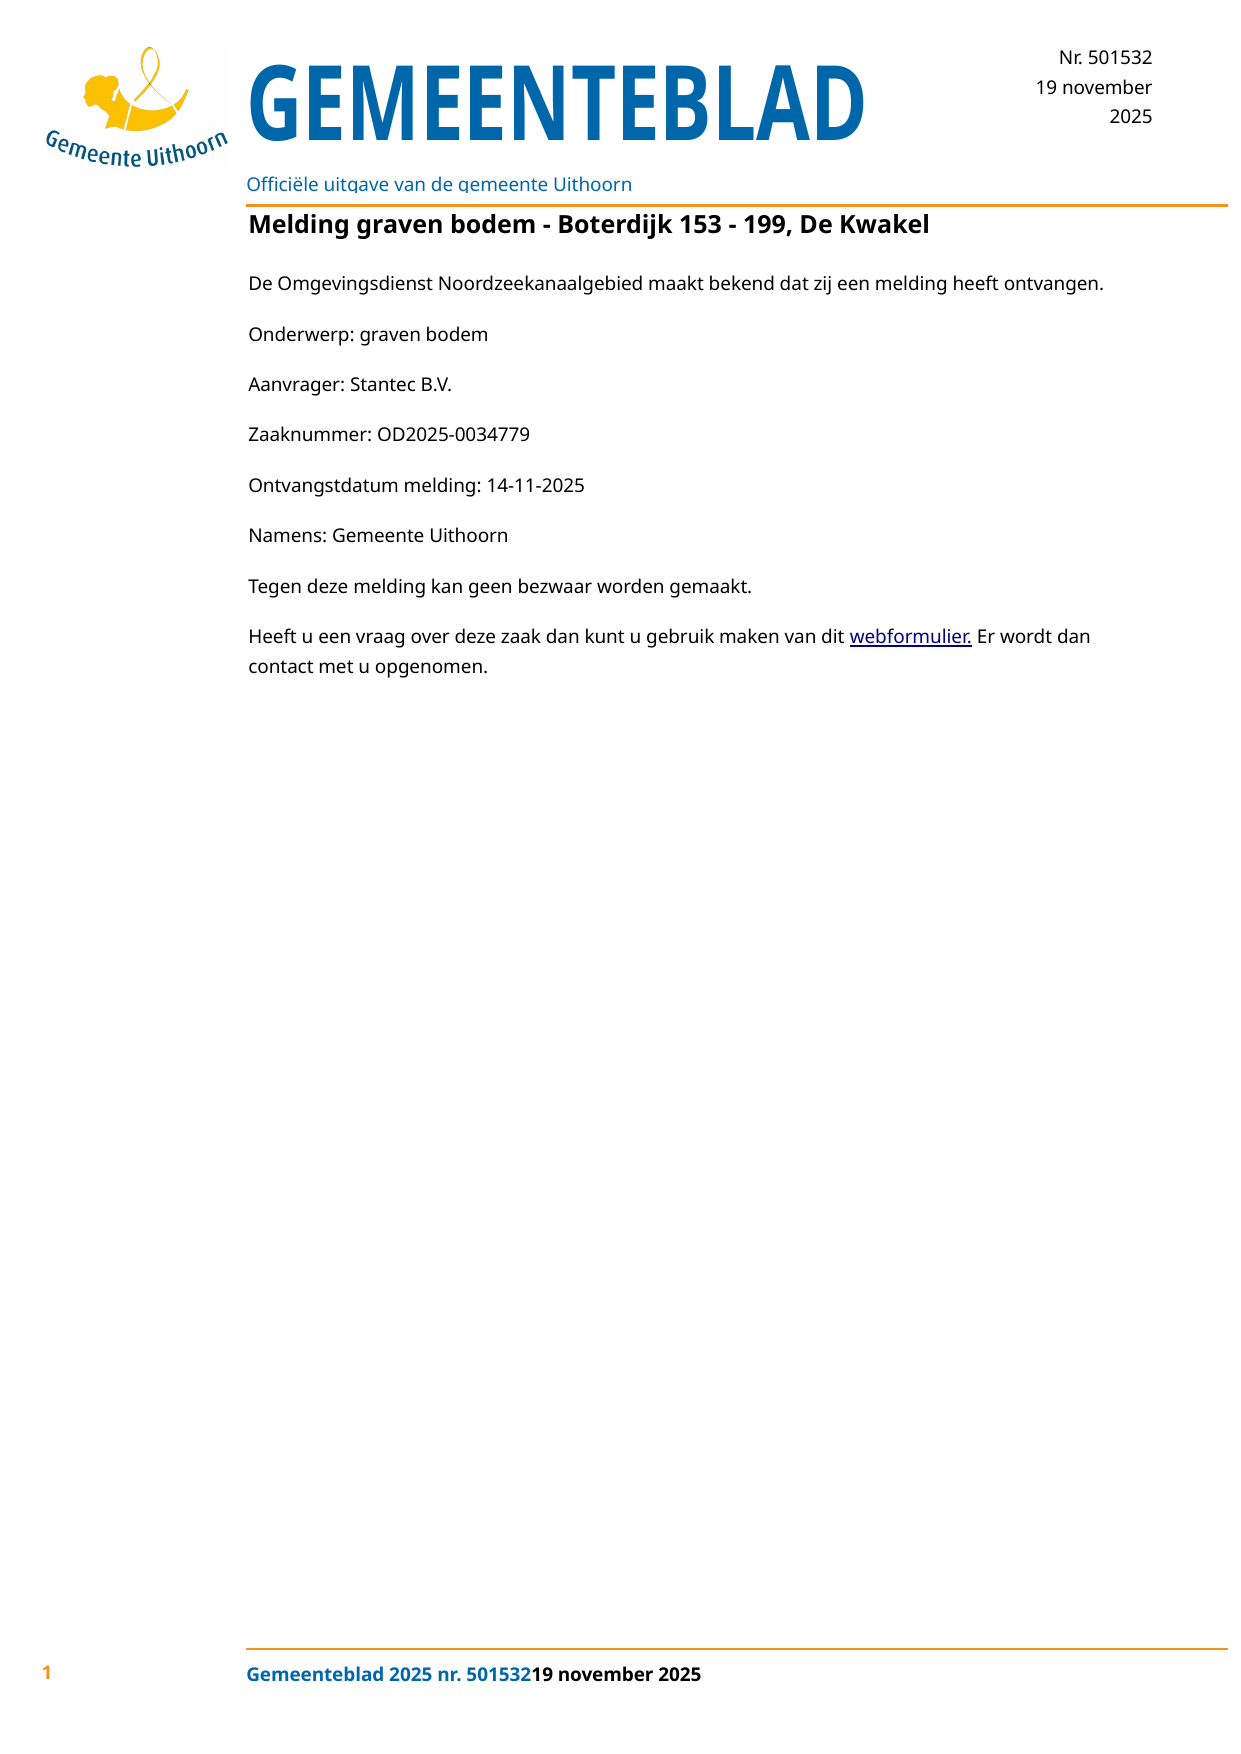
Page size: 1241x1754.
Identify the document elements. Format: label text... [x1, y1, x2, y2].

text Zaaknummer: OD2025-0034779 [248, 422, 1152, 447]
text Aanvrager: Stantec B.V. [248, 371, 1152, 397]
text Onderwerp: graven bodem [248, 321, 1152, 346]
text Heeft u een vraag over deze zaak dan kunt u gebruik maken van dit webformulier. Er wordt dan contact met u opgenomen. [248, 623, 1152, 678]
text Namens: Gemeente Uithoorn [248, 522, 1152, 548]
picture [41, 47, 231, 172]
text De Omgevingsdienst Noordzeekanaalgebied maakt bekend dat zij een melding heeft ontvangen. [248, 270, 1152, 296]
text Tegen deze melding kan geen bezwaar worden gemaakt. [248, 573, 1152, 598]
text Melding graven bodem - Boterdijk 153 - 199, De Kwakel [248, 207, 1152, 241]
text Ontvangstdatum melding: 14-11-2025 [248, 472, 1152, 498]
